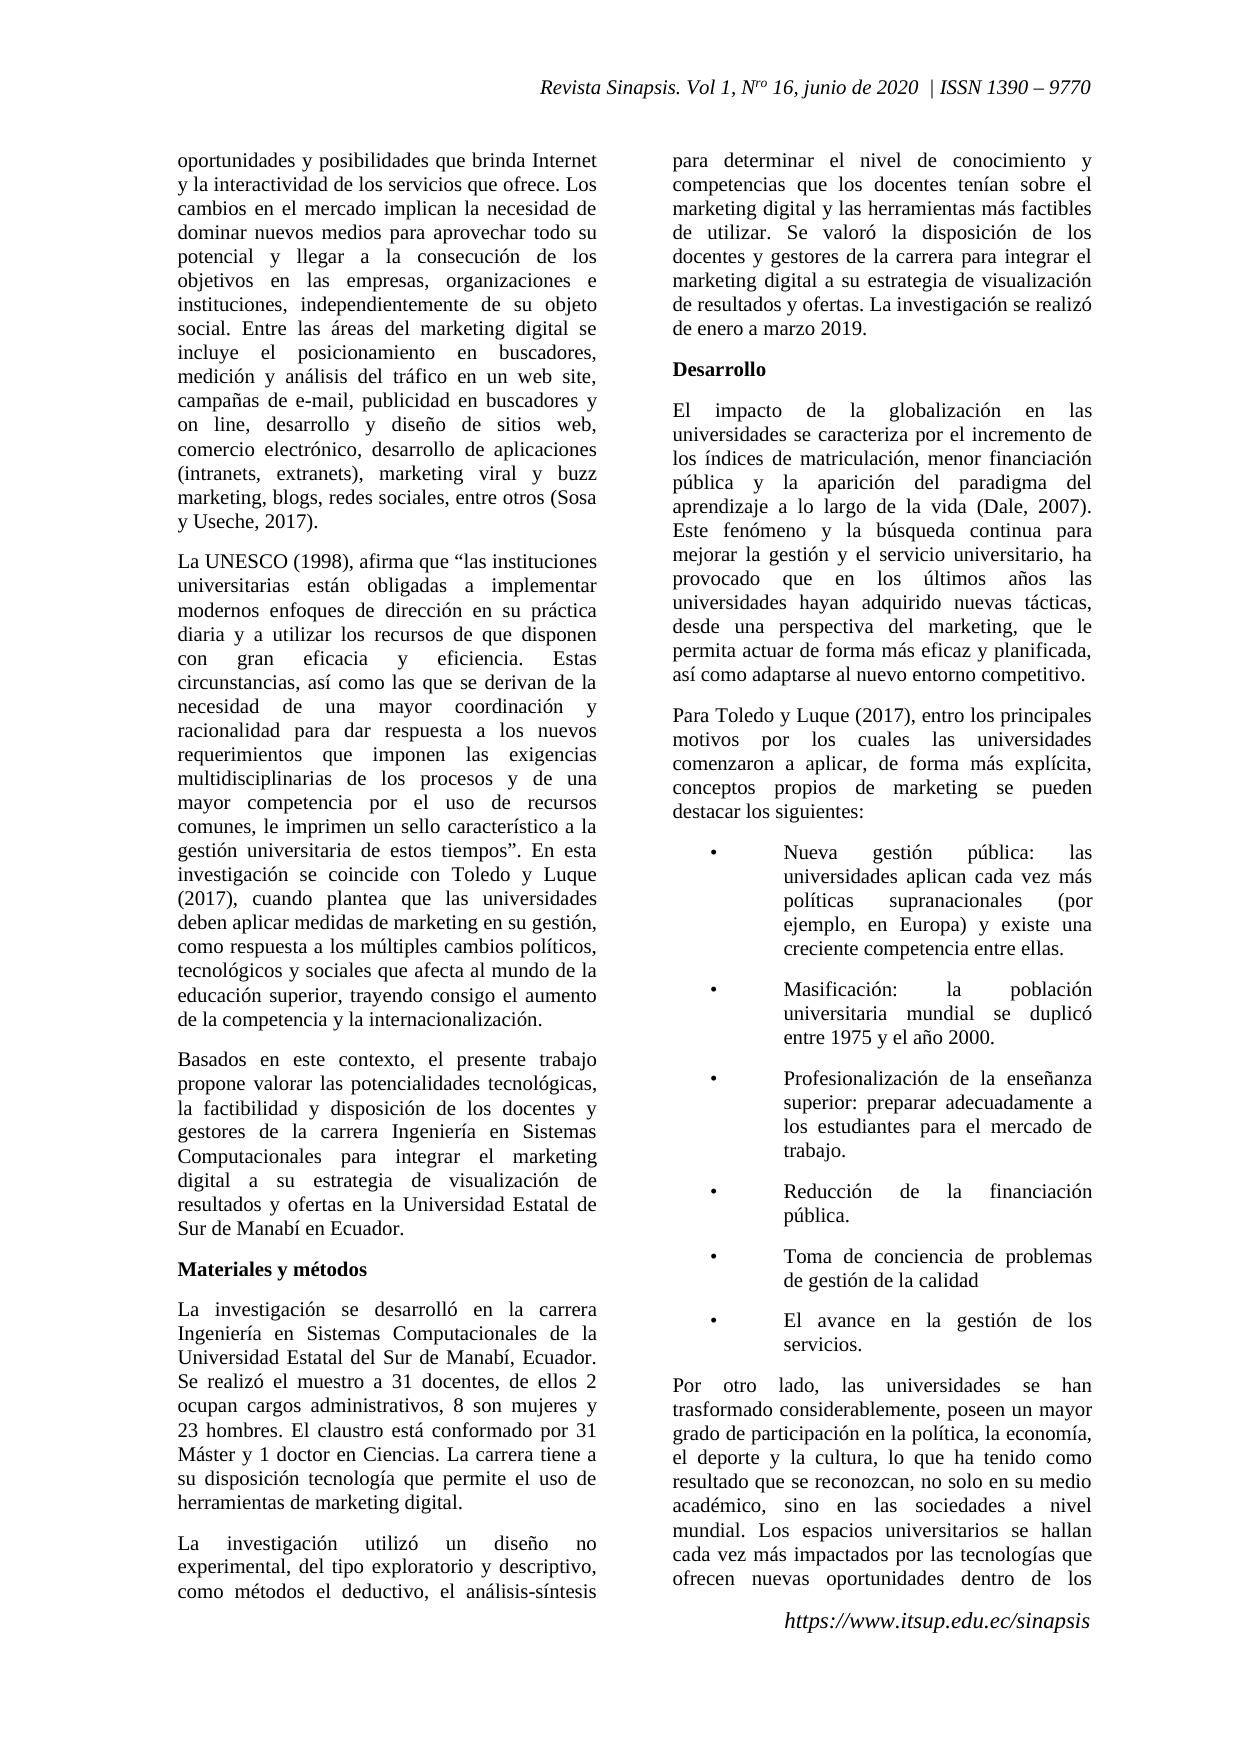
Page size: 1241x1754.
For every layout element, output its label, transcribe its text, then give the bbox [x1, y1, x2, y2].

text Para Toledo y Luque (2017), entro los principales motivos por los cuales las universidades comenzaron a aplicar, de forma más explícita, conceptos propios de marketing se pueden destacar los siguientes: [672, 703, 1092, 823]
list Masificación: la población universitaria mundial se duplicó entre 1975 y el año 2000. [710, 977, 1092, 1049]
text La investigación se desarrolló en la carrera Ingeniería en Sistemas Computacionales de la Universidad Estatal del Sur de Manabí, Ecuador. Se realizó el muestro a 31 docentes, de ellos 2 ocupan cargos administrativos, 8 son mujeres y 23 hombres. El claustro está conformado por 31 Máster y 1 doctor en Ciencias. La carrera tiene a su disposición tecnología que permite el uso de herramientas de marketing digital. [177, 1297, 597, 1514]
text para determinar el nivel de conocimiento y competencias que los docentes tenían sobre el marketing digital y las herramientas más factibles de utilizar. Se valoró la disposición de los docentes y gestores de la carrera para integrar el marketing digital a su estrategia de visualización de resultados y ofertas. La investigación se realizó de enero a marzo 2019. [672, 148, 1092, 340]
list Toma de conciencia de problemas de gestión de la calidad [710, 1243, 1092, 1292]
list Nueva gestión pública: las universidades aplican cada vez más políticas supranacionales (por ejemplo, en Europa) y existe una creciente competencia entre ellas. [710, 840, 1092, 960]
list Profesionalización de la enseñanza superior: preparar adecuadamente a los estudiantes para el mercado de trabajo. [710, 1066, 1092, 1162]
text Materiales y métodos [177, 1256, 597, 1281]
text oportunidades y posibilidades que brinda Internet y la interactividad de los servicios que ofrece. Los cambios en el mercado implican la necesidad de dominar nuevos medios para aprovechar todo su potencial y llegar a la consecución de los objetivos en las empresas, organizaciones e instituciones, independientemente de su objeto social. Entre las áreas del marketing digital se incluye el posicionamiento en buscadores, medición y análisis del tráfico en un web site, campañas de e-mail, publicidad en buscadores y on line, desarrollo y diseño de sitios web, comercio electrónico, desarrollo de aplicaciones (intranets, extranets), marketing viral y buzz marketing, blogs, redes sociales, entre otros (Sosa y Useche, 2017). [177, 148, 597, 533]
text La investigación utilizó un diseño no experimental, del tipo exploratorio y descriptivo, como métodos el deductivo, el análisis-síntesis [177, 1530, 597, 1603]
text Por otro lado, las universidades se han trasformado considerablemente, poseen un mayor grado de participación en la política, la economía, el deporte y la cultura, lo que ha tenido como resultado que se reconozcan, no solo en su medio académico, sino en las sociedades a nivel mundial. Los espacios universitarios se hallan cada vez más impactados por las tecnologías que ofrecen nuevas oportunidades dentro de los [672, 1373, 1092, 1590]
list Reducción de la financiación pública. [710, 1179, 1092, 1227]
text Desarrollo [672, 357, 1092, 381]
text La UNESCO (1998), afirma que “las instituciones universitarias están obligadas a implementar modernos enfoques de dirección en su práctica diaria y a utilizar los recursos de que disponen con gran eficacia y eficiencia. Estas circunstancias, así como las que se derivan de la necesidad de una mayor coordinación y racionalidad para dar respuesta a los nuevos requerimientos que imponen las exigencias multidisciplinarias de los procesos y de una mayor competencia por el uso de recursos comunes, le imprimen un sello característico a la gestión universitaria de estos tiempos”. En esta investigación se coincide con Toledo y Luque (2017), cuando plantea que las universidades deben aplicar medidas de marketing en su gestión, como respuesta a los múltiples cambios políticos, tecnológicos y sociales que afecta al mundo de la educación superior, trayendo consigo el aumento de la competencia y la internacionalización. [177, 549, 597, 1031]
list El avance en la gestión de los servicios. [710, 1308, 1092, 1356]
text El impacto de la globalización en las universidades se caracteriza por el incremento de los índices de matriculación, menor financiación pública y la aparición del paradigma del aprendizaje a lo largo de la vida (Dale, 2007). Este fenómeno y la búsqueda continua para mejorar la gestión y el servicio universitario, ha provocado que en los últimos años las universidades hayan adquirido nuevas tácticas, desde una perspectiva del marketing, que le permita actuar de forma más eficaz y planificada, así como adaptarse al nuevo entorno competitivo. [672, 398, 1092, 686]
text Basados en este contexto, el presente trabajo propone valorar las potencialidades tecnológicas, la factibilidad y disposición de los docentes y gestores de la carrera Ingeniería en Sistemas Computacionales para integrar el marketing digital a su estrategia de visualización de resultados y ofertas en la Universidad Estatal de Sur de Manabí en Ecuador. [177, 1047, 597, 1240]
